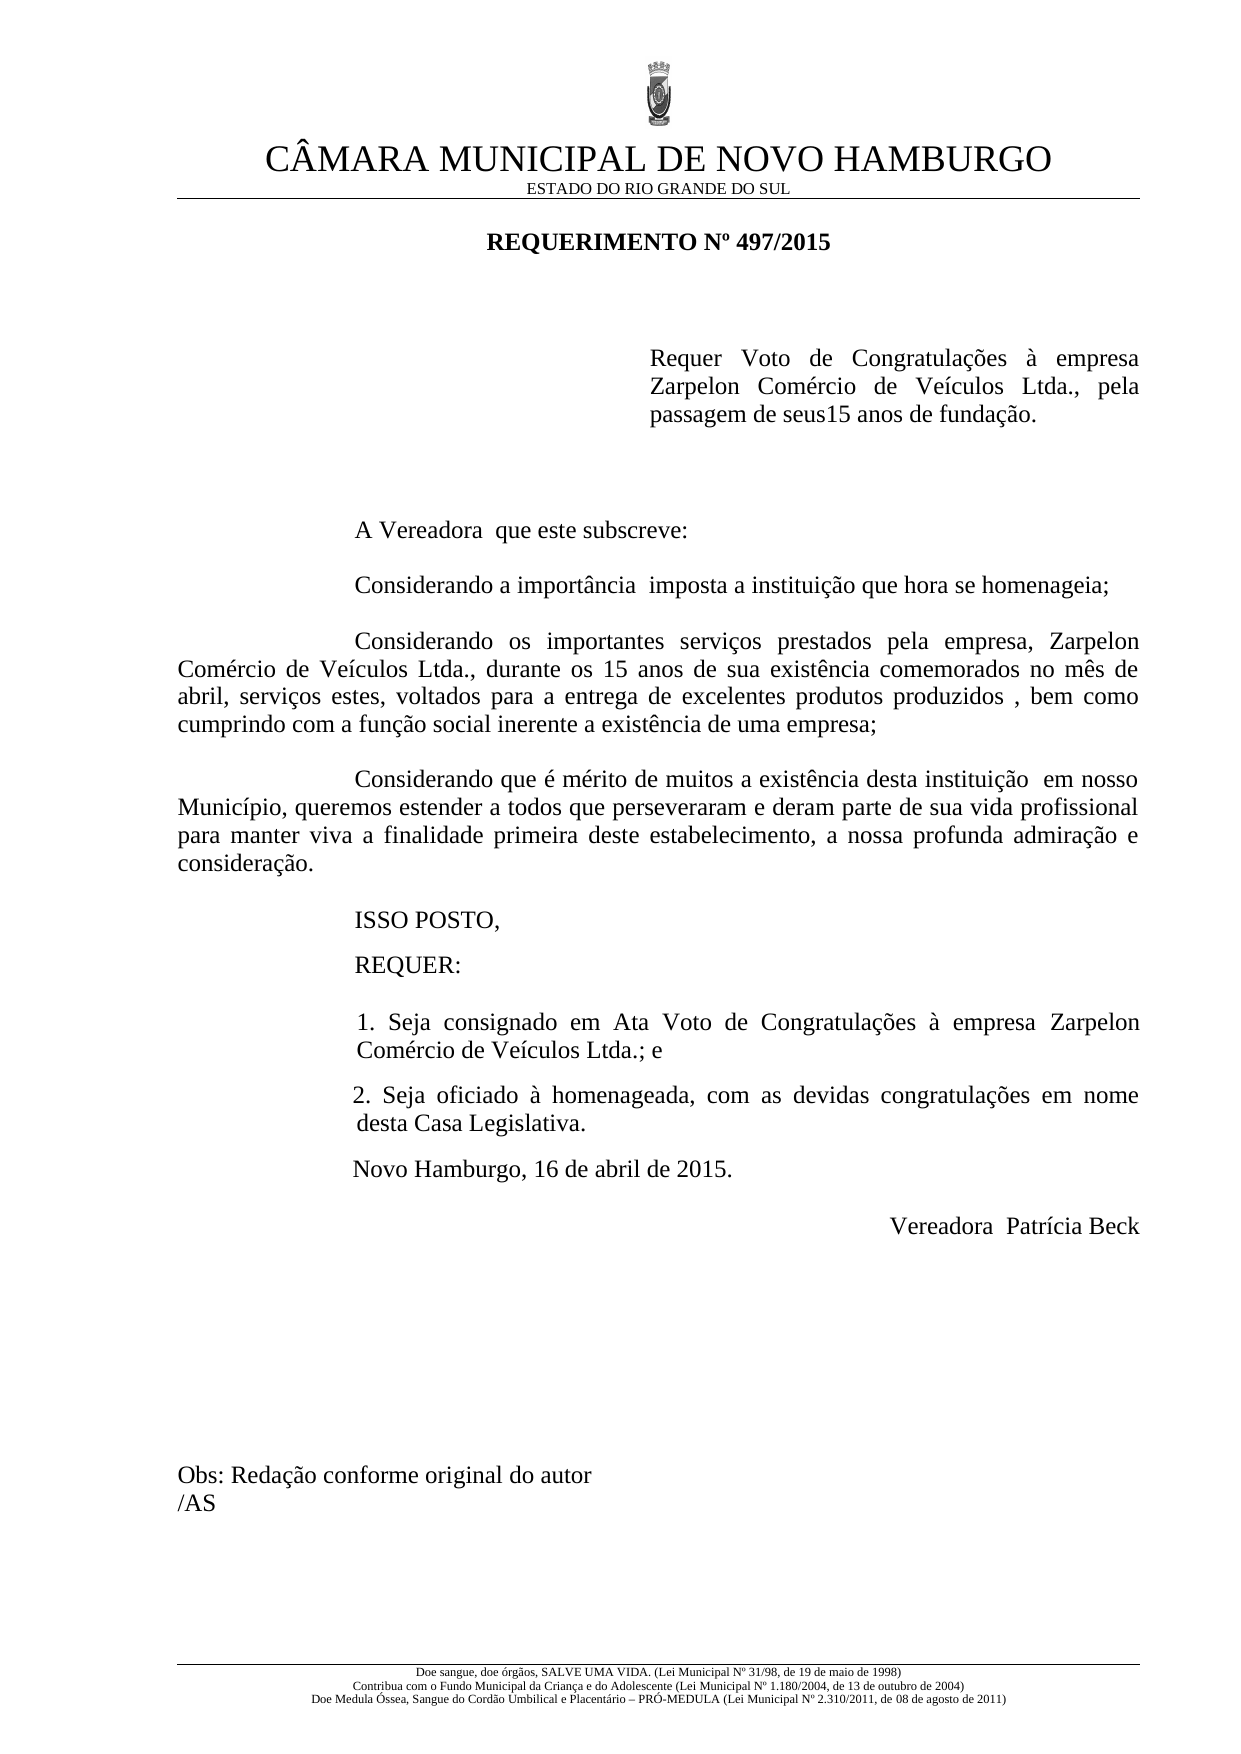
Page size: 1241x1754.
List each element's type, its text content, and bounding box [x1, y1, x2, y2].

text Vereadora Patrícia Beck [177, 1212, 1140, 1240]
text Considerando os importantes serviços prestados pela empresa, Zarpelon Comércio de Veículos Ltda., durante os 15 anos de sua existência comemorados no mês de abril, serviços estes, voltados para a entrega de excelentes produtos produzidos , bem como cumprindo com a função social inerente a existência de uma empresa; [177, 627, 1140, 738]
text Obs: Redação conforme original do autor [177, 1461, 1140, 1489]
title REQUERIMENTO Nº 497/2015 [177, 228, 1140, 256]
text Novo Hamburgo, 16 de abril de 2015. [352, 1155, 1140, 1182]
text 2. Seja oficiado à homenageada, com as devidas congratulações em nome desta Casa Legislativa. [352, 1082, 1140, 1137]
text /AS [177, 1489, 1140, 1517]
text Requer Voto de Congratulações à empresa Zarpelon Comércio de Veículos Ltda., pela passagem de seus15 anos de fundação. [649, 344, 1140, 428]
text A Vereadora que este subscreve: [177, 516, 1140, 544]
list 1. Seja consignado em Ata Voto de Congratulações à empresa Zarpelon Comércio de Veículos Ltda.; e [352, 1008, 1140, 1064]
text Considerando a importância imposta a instituição que hora se homenageia; [177, 572, 1140, 599]
text Considerando que é mérito de muitos a existência desta instituição em nosso Município, queremos estender a todos que perseveraram e deram parte de sua vida profissional para manter viva a finalidade primeira deste estabelecimento, a nossa profunda admiração e consideração. [177, 766, 1140, 876]
text ISSO POSTO, [177, 906, 1140, 934]
text REQUER: [177, 951, 1140, 979]
